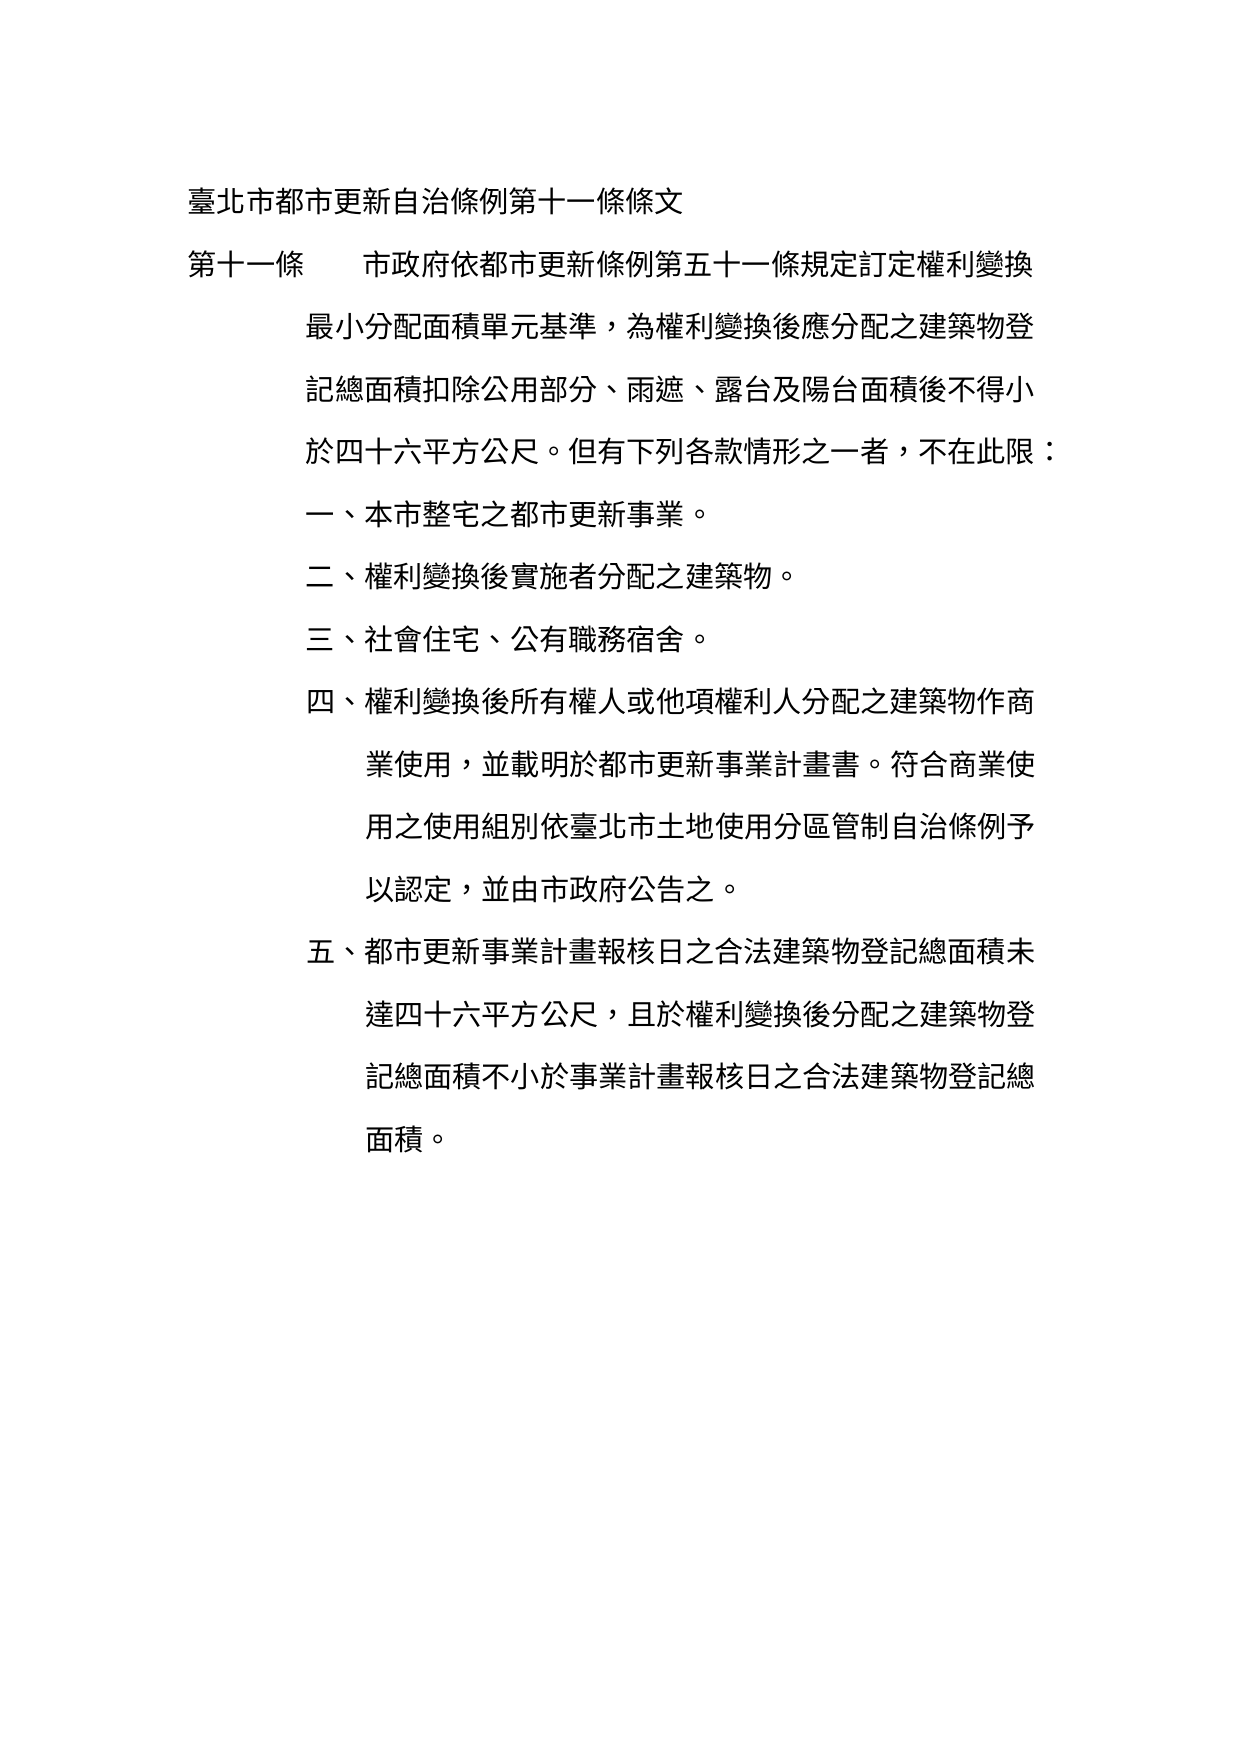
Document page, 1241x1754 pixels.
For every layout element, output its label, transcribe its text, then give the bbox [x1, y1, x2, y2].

text 四、權利變換後所有權人或他項權利人分配之建築物作商業使用，並載明於都市更新事業計畫書。符合商業使用之使用組別依臺北市土地使用分區管制自治條例予以認定，並由市政府公告之。 [306, 658, 1053, 908]
text 一、本市整宅之都市更新事業。 [306, 471, 1053, 533]
text 第十一條 市政府依都市更新條例第五十一條規定訂定權利變換最小分配面積單元基準，為權利變換後應分配之建築物登記總面積扣除公用部分、雨遮、露台及陽台面積後不得小於四十六平方公尺。但有下列各款情形之一者，不在此限： [187, 221, 1053, 471]
text 五、都市更新事業計畫報核日之合法建築物登記總面積未達四十六平方公尺，且於權利變換後分配之建築物登記總面積不小於事業計畫報核日之合法建築物登記總面積。 [306, 908, 1053, 1158]
text 二、權利變換後實施者分配之建築物。 [306, 533, 1053, 596]
text 臺北市都市更新自治條例第十一條條文 [187, 158, 1053, 221]
text 三、社會住宅、公有職務宿舍。 [306, 596, 1053, 658]
